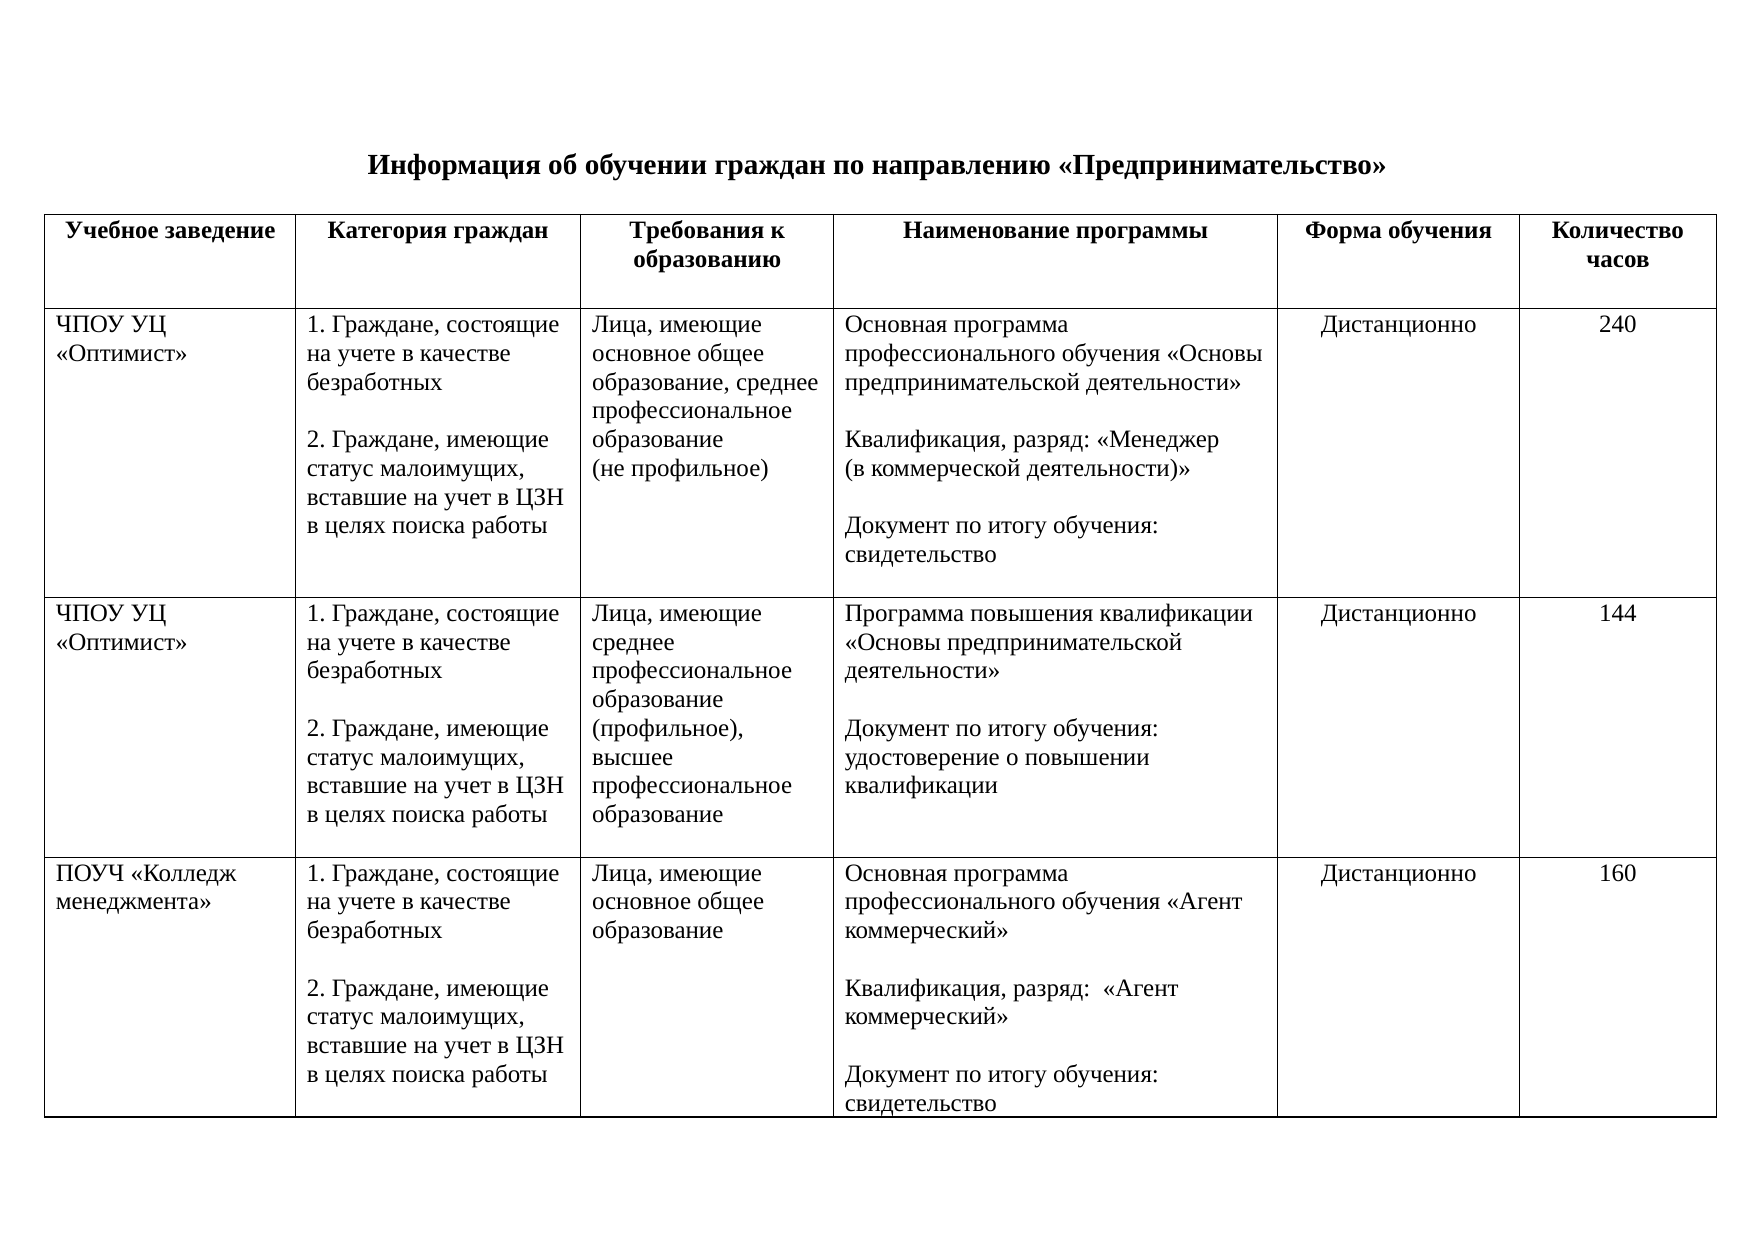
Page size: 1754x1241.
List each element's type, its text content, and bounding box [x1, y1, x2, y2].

table_header Категория граждан [296, 215, 580, 308]
table_cell Лица, имеющие среднее профессиональное образование (профильное), высшее профессиональное образование [581, 598, 833, 857]
table_cell Дистанционно [1278, 309, 1519, 597]
table_header Учебное заведение [45, 215, 295, 308]
table_cell 1. Граждане, состоящие на учете в качестве безработных 2. Граждане, имеющие статус малоимущих, вставшие на учет в ЦЗН в целях поиска работы [296, 858, 580, 1116]
table_cell Лица, имеющие основное общее образование, среднее профессиональное образование (не профильное) [581, 309, 833, 597]
table_cell ЧПОУ УЦ «Оптимист» [45, 309, 295, 597]
table_cell Дистанционно [1278, 598, 1519, 857]
table_cell Лица, имеющие основное общее образование [581, 858, 833, 1116]
table_cell 240 [1520, 309, 1716, 597]
table_cell Основная программа профессионального обучения «Основы предпринимательской деятельности» Квалификация, разряд: «Менеджер (в коммерческой деятельности)» Документ по итогу обучения: свидетельство [834, 309, 1277, 597]
table_cell ЧПОУ УЦ «Оптимист» [45, 598, 295, 857]
table_header Требования к образованию [581, 215, 833, 308]
table_cell 144 [1520, 598, 1716, 857]
table_cell Дистанционно [1278, 858, 1519, 1116]
table_cell 1. Граждане, состоящие на учете в качестве безработных 2. Граждане, имеющие статус малоимущих, вставшие на учет в ЦЗН в целях поиска работы [296, 598, 580, 857]
table_header Количество часов [1520, 215, 1716, 308]
table_cell 1. Граждане, состоящие на учете в качестве безработных 2. Граждане, имеющие статус малоимущих, вставшие на учет в ЦЗН в целях поиска работы [296, 309, 580, 597]
text Информация об обучении граждан по направлению «Предпринимательство» [118, 147, 1636, 180]
table_cell Программа повышения квалификации «Основы предпринимательской деятельности» Документ по итогу обучения: удостоверение о повышении квалификации [834, 598, 1277, 857]
table_cell 160 [1520, 858, 1716, 1116]
table_header Форма обучения [1278, 215, 1519, 308]
table_cell Основная программа профессионального обучения «Агент коммерческий» Квалификация, разряд: «Агент коммерческий» Документ по итогу обучения: свидетельство [834, 858, 1277, 1116]
table_cell ПОУЧ «Колледж менеджмента» [45, 858, 295, 1116]
table_header Наименование программы [834, 215, 1277, 308]
